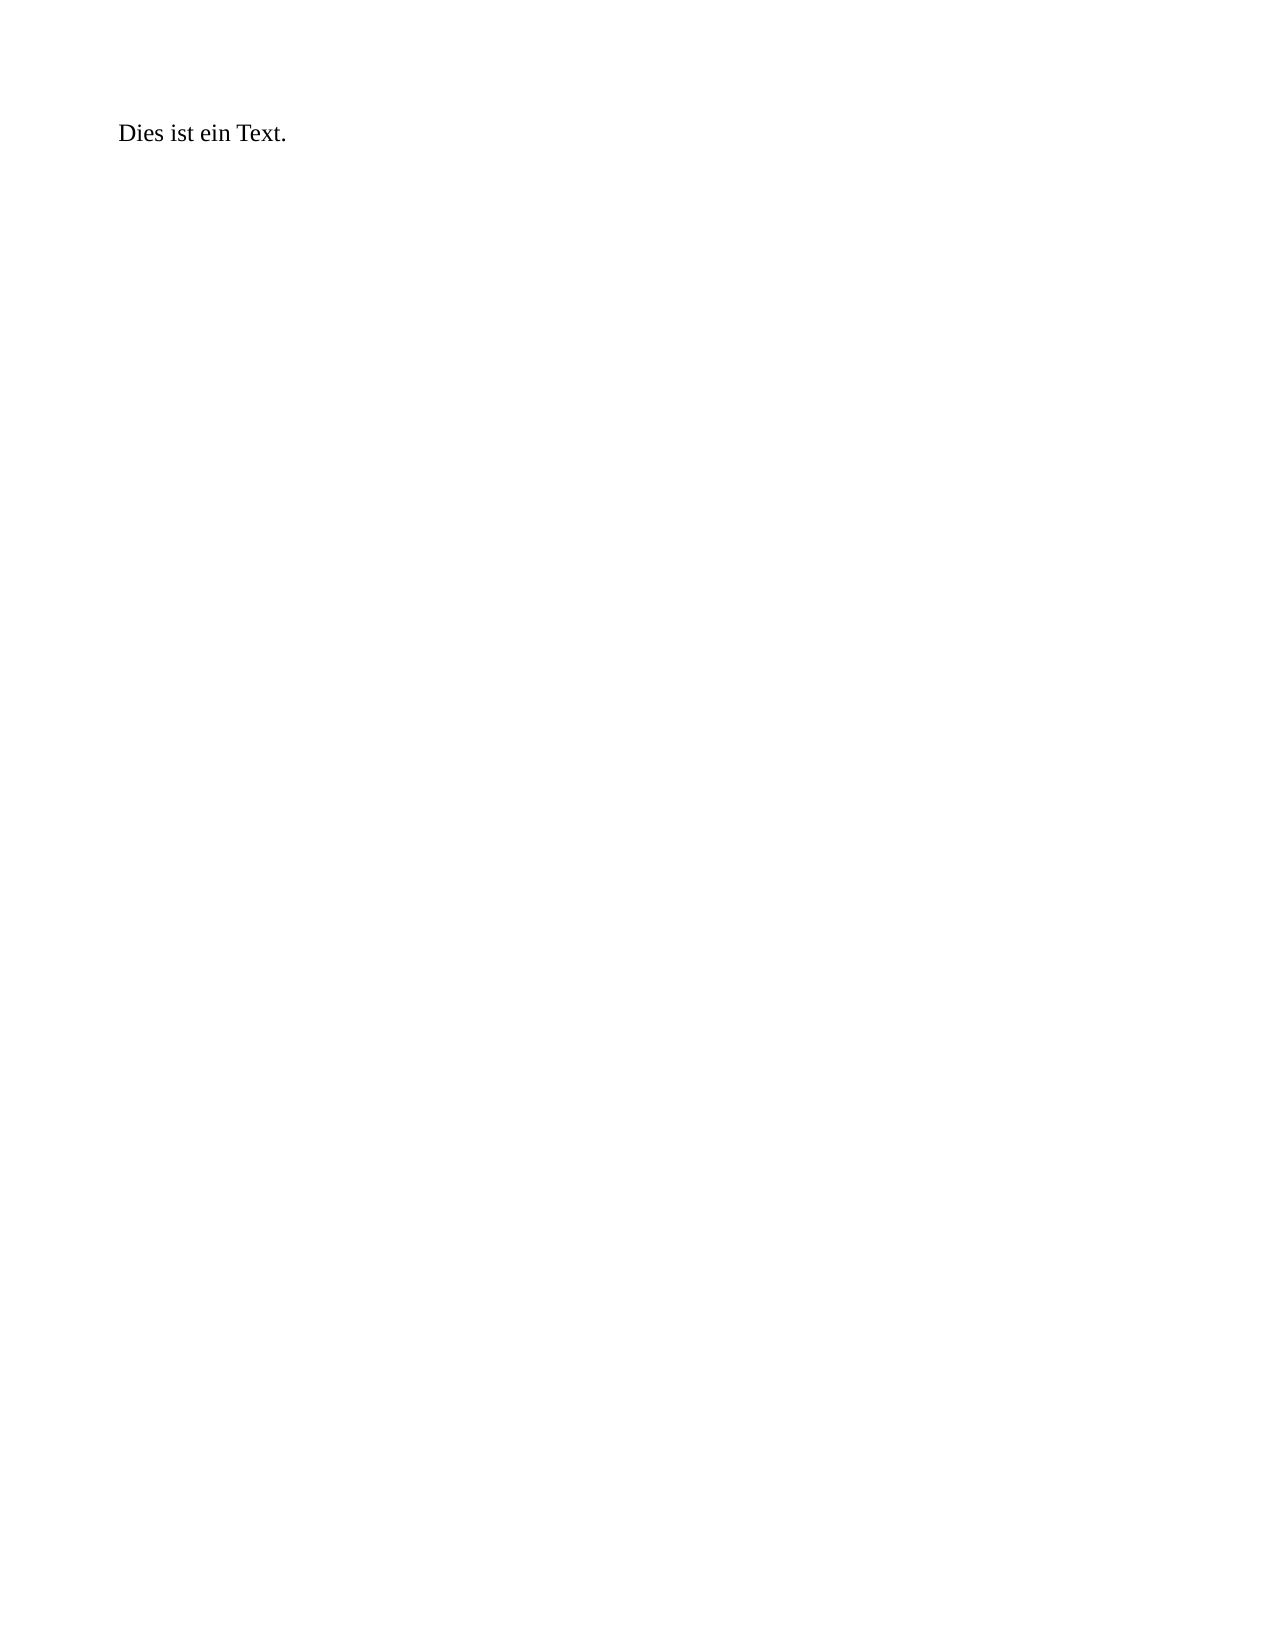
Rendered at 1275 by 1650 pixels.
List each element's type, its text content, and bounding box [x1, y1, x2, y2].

text Dies ist ein Text. [118, 118, 1157, 147]
